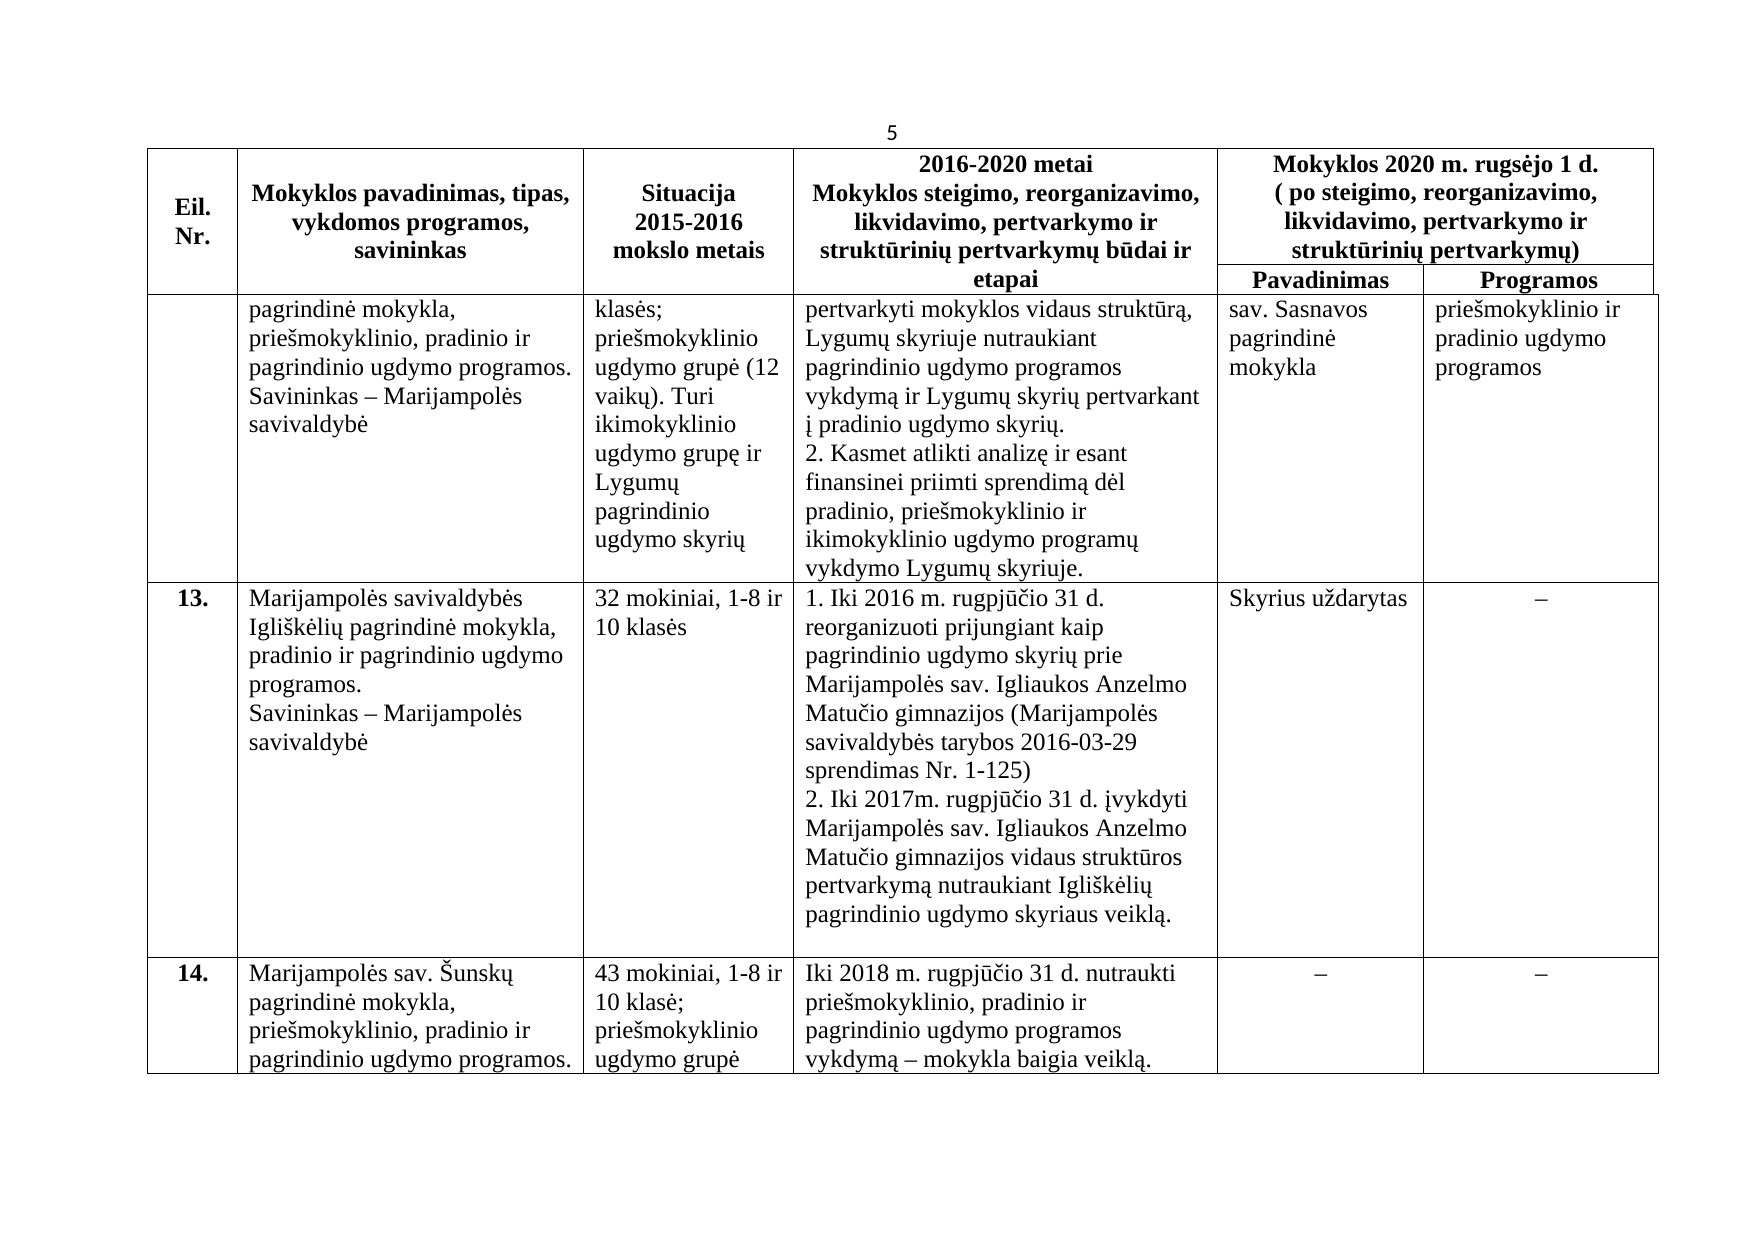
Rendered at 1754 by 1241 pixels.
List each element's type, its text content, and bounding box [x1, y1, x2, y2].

table_cell pagrindinė mokykla, priešmokyklinio, pradinio ir pagrindinio ugdymo programos. Savininkas – Marijampolės savivaldybė [238, 295, 583, 582]
table_header Mokyklos pavadinimas, tipas, vykdomos programos, savininkas [238, 149, 583, 293]
table_cell [1654, 264, 1659, 293]
table_cell 1. Iki 2016 m. rugpjūčio 31 d. reorganizuoti prijungiant kaip pagrindinio ugdymo skyrių prie Marijampolės sav. Igliaukos Anzelmo Matučio gimnazijos (Marijampolės savivaldybės tarybos 2016-03-29 sprendimas Nr. 1-125) 2. Iki 2017m. rugpjūčio 31 d. įvykdyti Marijampolės sav. Igliaukos Anzelmo Matučio gimnazijos vidaus struktūros pertvarkymą nutraukiant Igliškėlių pagrindinio ugdymo skyriaus veiklą. [794, 583, 1217, 957]
table_header [1654, 148, 1659, 264]
table_cell klasės; priešmokyklinio ugdymo grupė (12 vaikų). Turi ikimokyklinio ugdymo grupę ir Lygumų pagrindinio ugdymo skyrių [584, 295, 793, 582]
table_cell Iki 2018 m. rugpjūčio 31 d. nutraukti priešmokyklinio, pradinio ir pagrindinio ugdymo programos vykdymą – mokykla baigia veiklą. [794, 958, 1217, 1073]
table_cell 14. [148, 958, 237, 1073]
table_cell pertvarkyti mokyklos vidaus struktūrą, Lygumų skyriuje nutraukiant pagrindinio ugdymo programos vykdymą ir Lygumų skyrių pertvarkant į pradinio ugdymo skyrių. 2. Kasmet atlikti analizę ir esant finansinei priimti sprendimą dėl pradinio, priešmokyklinio ir ikimokyklinio ugdymo programų vykdymo Lygumų skyriuje. [794, 295, 1217, 582]
table_cell priešmokyklinio ir pradinio ugdymo programos [1424, 295, 1658, 582]
table_header 2016-2020 metai Mokyklos steigimo, reorganizavimo, likvidavimo, pertvarkymo ir struktūrinių pertvarkymų būdai ir etapai [794, 149, 1217, 293]
table_cell 43 mokiniai, 1-8 ir 10 klasė; priešmokyklinio ugdymo grupė [584, 958, 793, 1073]
table_cell sav. Sasnavos pagrindinė mokykla [1218, 295, 1423, 582]
table_cell Programos [1424, 265, 1653, 293]
table_cell [148, 295, 237, 582]
table_header Mokyklos 2020 m. rugsėjo 1 d. ( po steigimo, reorganizavimo, likvidavimo, pertvarkymo ir struktūrinių pertvarkymų) [1218, 149, 1653, 264]
table_cell 13. [148, 583, 237, 957]
table_cell Marijampolės savivaldybės Igliškėlių pagrindinė mokykla, pradinio ir pagrindinio ugdymo programos. Savininkas – Marijampolės savivaldybė [238, 583, 583, 957]
table_cell Marijampolės sav. Šunskų pagrindinė mokykla, priešmokyklinio, pradinio ir pagrindinio ugdymo programos. [238, 958, 583, 1073]
table_cell Skyrius uždarytas [1218, 583, 1423, 957]
table_header Eil. Nr. [148, 149, 237, 293]
table_cell 32 mokiniai, 1-8 ir 10 klasės [584, 583, 793, 957]
table_cell – [1218, 958, 1423, 1073]
table_cell – [1424, 583, 1658, 957]
table_cell – [1424, 958, 1658, 1073]
table_cell Pavadinimas [1218, 265, 1423, 293]
table_header Situacija 2015-2016 mokslo metais [584, 149, 793, 293]
